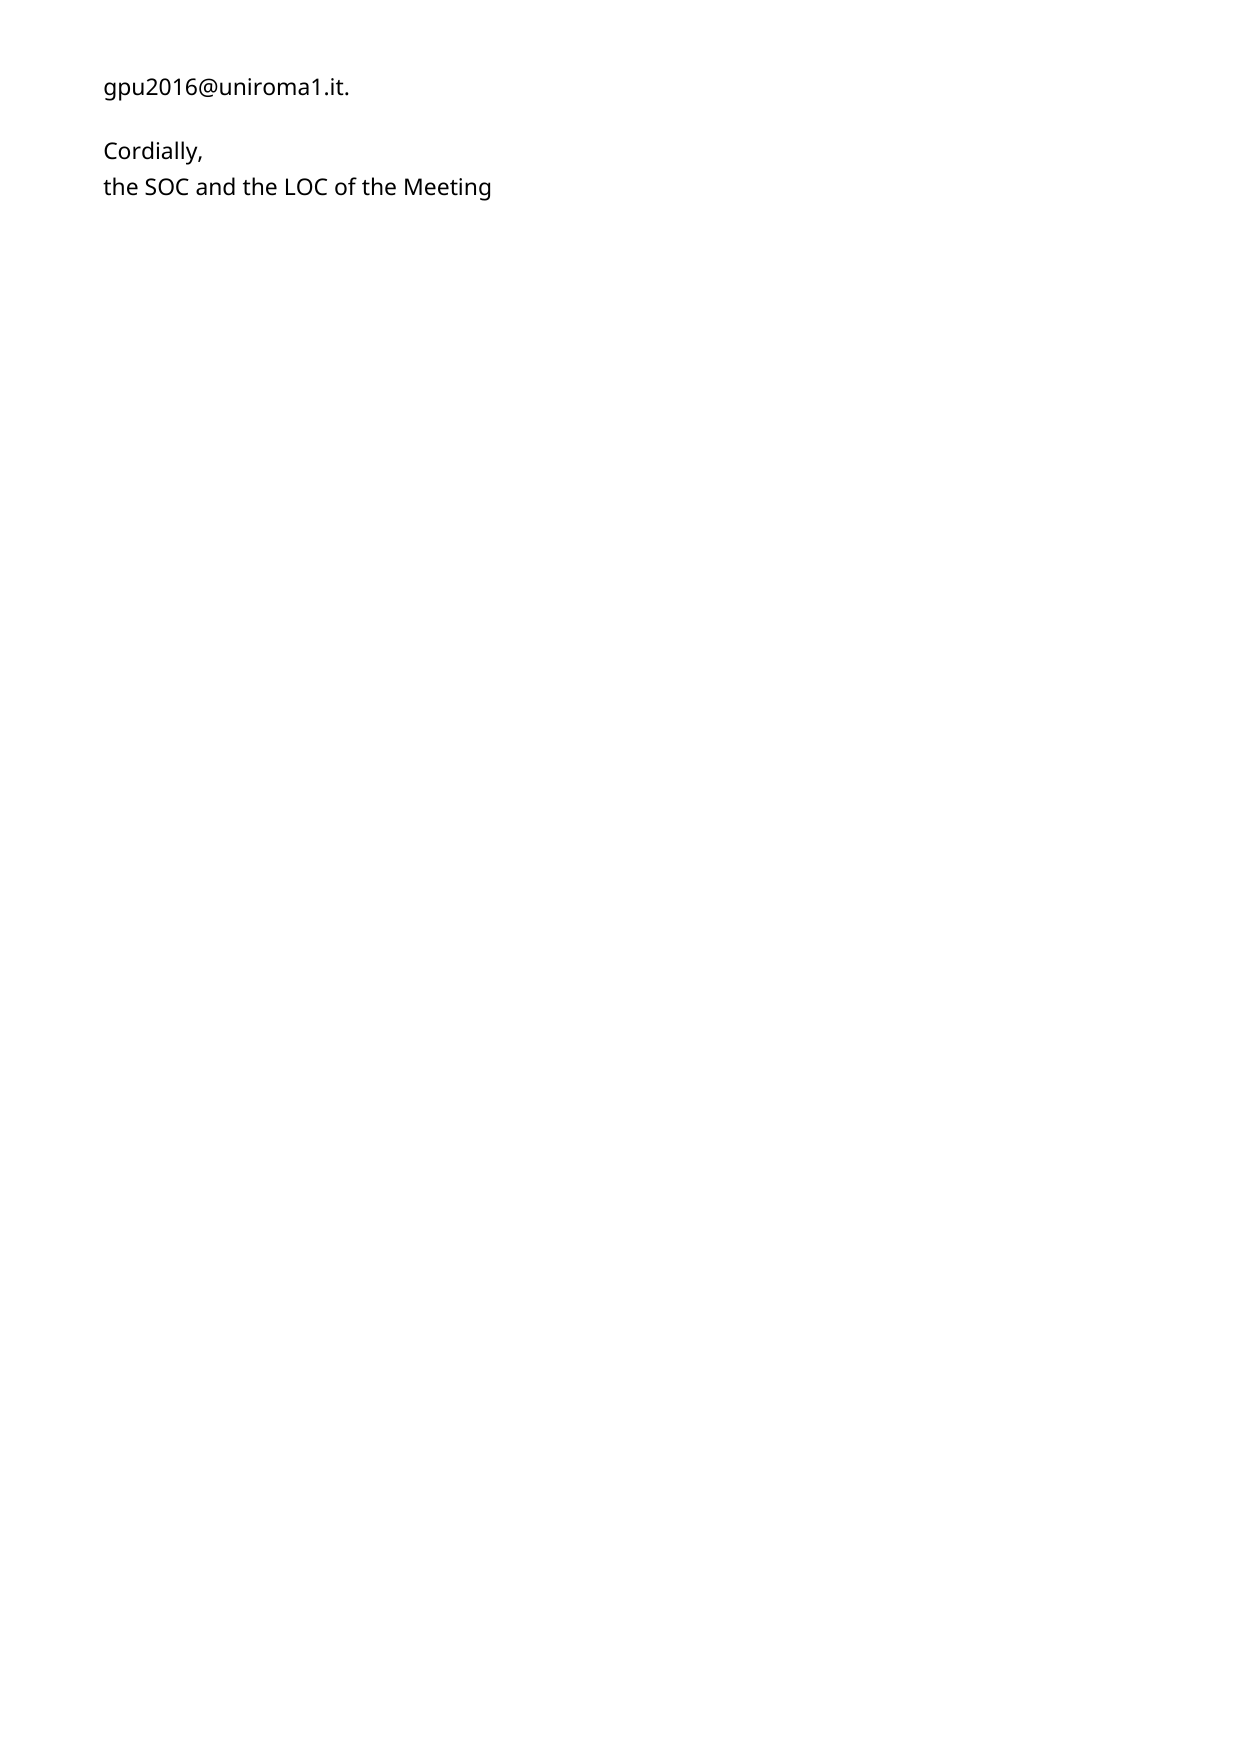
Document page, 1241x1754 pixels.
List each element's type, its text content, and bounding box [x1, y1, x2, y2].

text gpu2016@uniroma1.it. [103, 71, 1151, 131]
text the SOC and the LOC of the Meeting [103, 171, 1151, 232]
text Cordially, [103, 135, 1151, 166]
